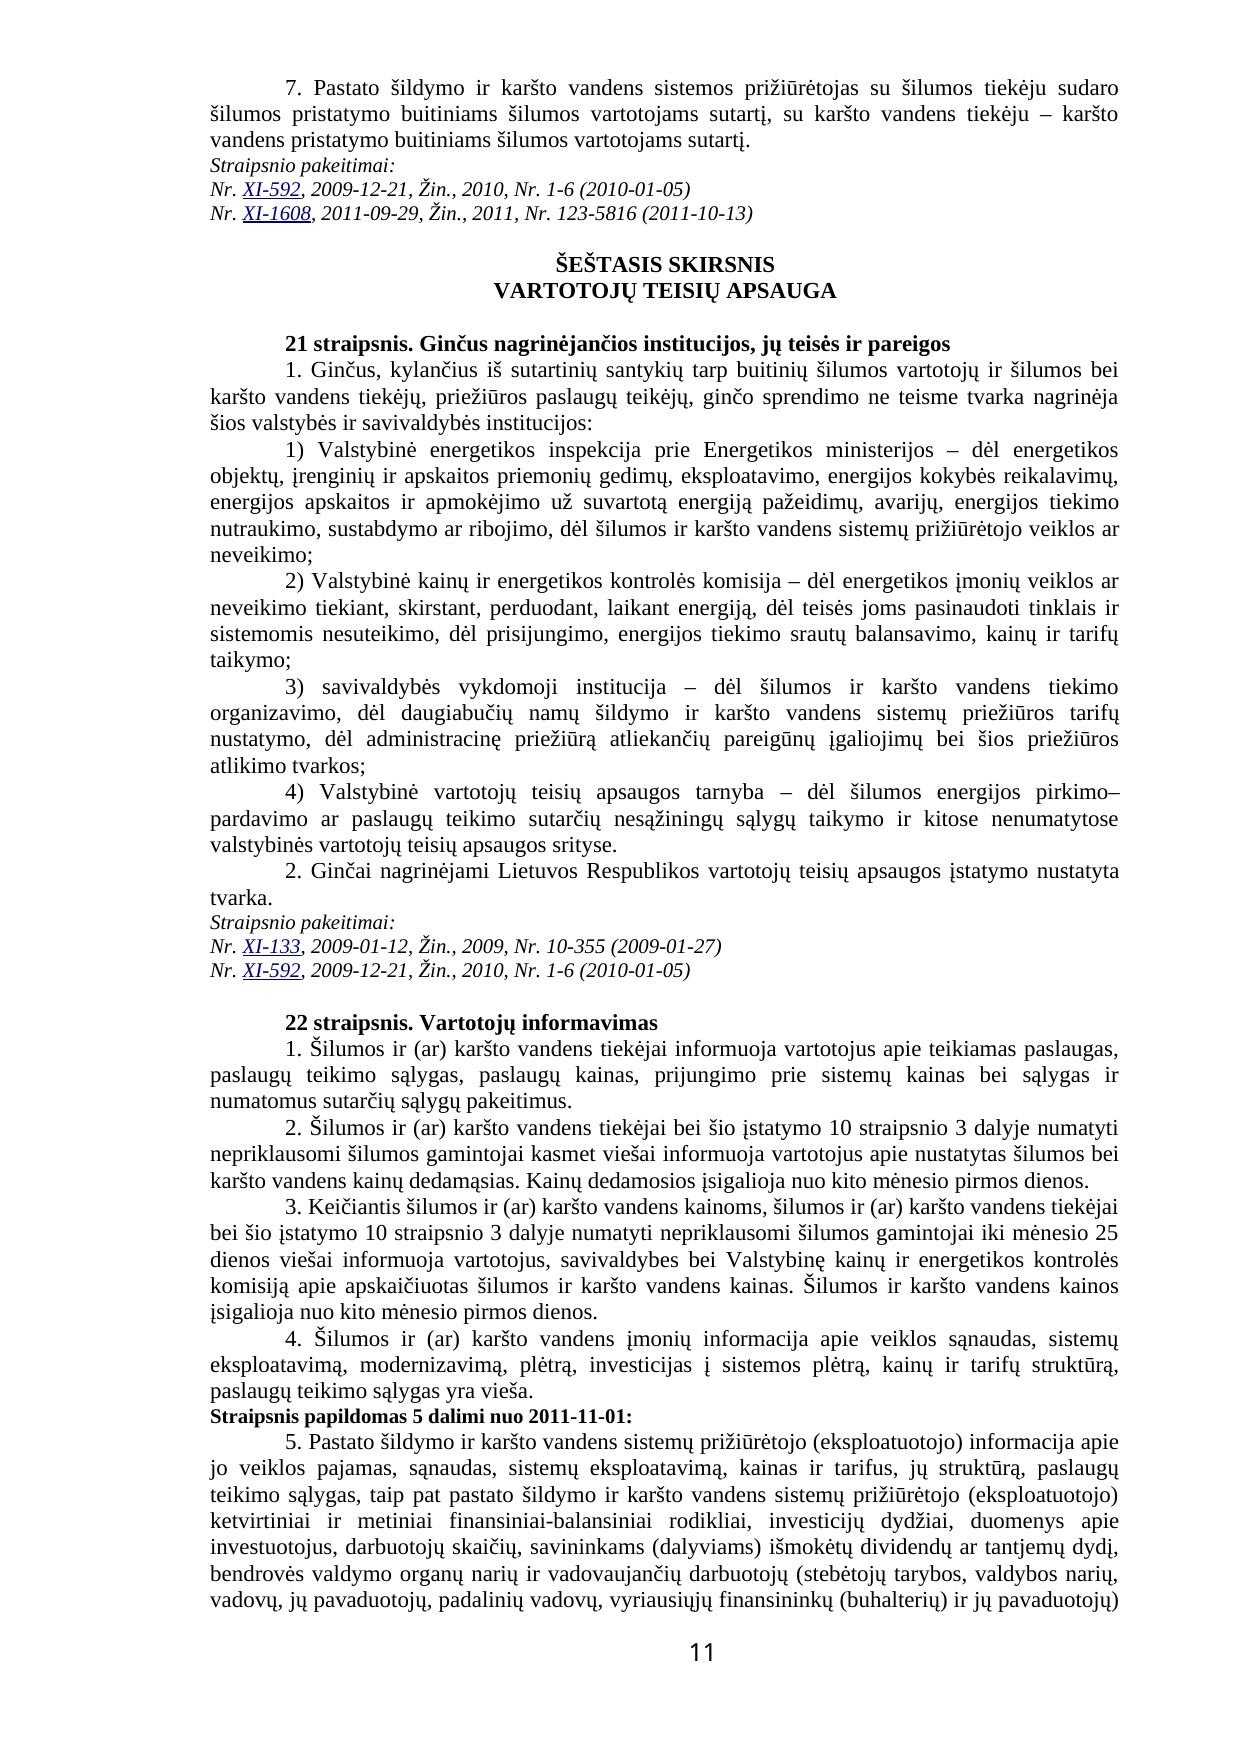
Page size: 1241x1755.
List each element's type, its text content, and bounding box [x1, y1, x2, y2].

text VARTOTOJŲ TEISIŲ APSAUGA [210, 277, 1120, 304]
text Straipsnio pakeitimai: [210, 153, 1120, 177]
text 4. Šilumos ir (ar) karšto vandens įmonių informacija apie veiklos sąnaudas, sistemų eksploatavimą, modernizavimą, plėtrą, investicijas į sistemos plėtrą, kainų ir tarifų struktūrą, paslaugų teikimo sąlygas yra vieša. [210, 1325, 1120, 1404]
text Straipsnis papildomas 5 dalimi nuo 2011-11-01: [210, 1404, 1120, 1428]
text 22 straipsnis. Vartotojų informavimas [210, 1008, 1120, 1035]
text 3) savivaldybės vykdomoji institucija – dėl šilumos ir karšto vandens tiekimo organizavimo, dėl daugiabučių namų šildymo ir karšto vandens sistemų priežiūros tarifų nustatymo, dėl administracinę priežiūrą atliekančių pareigūnų įgaliojimų bei šios priežiūros atlikimo tvarkos; [210, 673, 1120, 778]
text 5. Pastato šildymo ir karšto vandens sistemų prižiūrėtojo (eksploatuotojo) informacija apie jo veiklos pajamas, sąnaudas, sistemų eksploatavimą, kainas ir tarifus, jų struktūrą, paslaugų teikimo sąlygas, taip pat pastato šildymo ir karšto vandens sistemų prižiūrėtojo (eksploatuotojo) ketvirtiniai ir metiniai finansiniai-balansiniai rodikliai, investicijų dydžiai, duomenys apie investuotojus, darbuotojų skaičių, savininkams (dalyviams) išmokėtų dividendų ar tantjemų dydį, bendrovės valdymo organų narių ir vadovaujančių darbuotojų (stebėtojų tarybos, valdybos narių, vadovų, jų pavaduotojų, padalinių vadovų, vyriausiųjų finansininkų (buhalterių) ir jų pavaduotojų) [210, 1428, 1120, 1612]
text 2. Ginčai nagrinėjami Lietuvos Respublikos vartotojų teisių apsaugos įstatymo nustatyta tvarka. [210, 857, 1120, 910]
text 1. Ginčus, kylančius iš sutartinių santykių tarp buitinių šilumos vartotojų ir šilumos bei karšto vandens tiekėjų, priežiūros paslaugų teikėjų, ginčo sprendimo ne teisme tvarka nagrinėja šios valstybės ir savivaldybės institucijos: [210, 357, 1120, 436]
text ŠEŠTASIS SKIRSNIS [210, 251, 1120, 277]
text 1) Valstybinė energetikos inspekcija prie Energetikos ministerijos – dėl energetikos objektų, įrenginių ir apskaitos priemonių gedimų, eksploatavimo, energijos kokybės reikalavimų, energijos apskaitos ir apmokėjimo už suvartotą energiją pažeidimų, avarijų, energijos tiekimo nutraukimo, sustabdymo ar ribojimo, dėl šilumos ir karšto vandens sistemų prižiūrėtojo veiklos ar neveikimo; [210, 436, 1120, 567]
text Nr. XI-592, 2009-12-21, Žin., 2010, Nr. 1-6 (2010-01-05) [210, 177, 1120, 201]
text 21 straipsnis. Ginčus nagrinėjančios institucijos, jų teisės ir pareigos [210, 330, 1120, 357]
text 2. Šilumos ir (ar) karšto vandens tiekėjai bei šio įstatymo 10 straipsnio 3 dalyje numatyti nepriklausomi šilumos gamintojai kasmet viešai informuoja vartotojus apie nustatytas šilumos bei karšto vandens kainų dedamąsias. Kainų dedamosios įsigalioja nuo kito mėnesio pirmos dienos. [210, 1114, 1120, 1193]
text 4) Valstybinė vartotojų teisių apsaugos tarnyba – dėl šilumos energijos pirkimo–pardavimo ar paslaugų teikimo sutarčių nesąžiningų sąlygų taikymo ir kitose nenumatytose valstybinės vartotojų teisių apsaugos srityse. [210, 778, 1120, 857]
text 2) Valstybinė kainų ir energetikos kontrolės komisija – dėl energetikos įmonių veiklos ar neveikimo tiekiant, skirstant, perduodant, laikant energiją, dėl teisės joms pasinaudoti tinklais ir sistemomis nesuteikimo, dėl prisijungimo, energijos tiekimo srautų balansavimo, kainų ir tarifų taikymo; [210, 567, 1120, 673]
text 3. Keičiantis šilumos ir (ar) karšto vandens kainoms, šilumos ir (ar) karšto vandens tiekėjai bei šio įstatymo 10 straipsnio 3 dalyje numatyti nepriklausomi šilumos gamintojai iki mėnesio 25 dienos viešai informuoja vartotojus, savivaldybes bei Valstybinę kainų ir energetikos kontrolės komisiją apie apskaičiuotas šilumos ir karšto vandens kainas. Šilumos ir karšto vandens kainos įsigalioja nuo kito mėnesio pirmos dienos. [210, 1193, 1120, 1325]
text Nr. XI-133, 2009-01-12, Žin., 2009, Nr. 10-355 (2009-01-27) [210, 934, 1120, 958]
text Nr. XI-1608, 2011-09-29, Žin., 2011, Nr. 123-5816 (2011-10-13) [210, 201, 1120, 225]
text 1. Šilumos ir (ar) karšto vandens tiekėjai informuoja vartotojus apie teikiamas paslaugas, paslaugų teikimo sąlygas, paslaugų kainas, prijungimo prie sistemų kainas bei sąlygas ir numatomus sutarčių sąlygų pakeitimus. [210, 1035, 1120, 1114]
text Nr. XI-592, 2009-12-21, Žin., 2010, Nr. 1-6 (2010-01-05) [210, 958, 1120, 982]
text Straipsnio pakeitimai: [210, 910, 1120, 934]
text 7. Pastato šildymo ir karšto vandens sistemos prižiūrėtojas su šilumos tiekėju sudaro šilumos pristatymo buitiniams šilumos vartotojams sutartį, su karšto vandens tiekėju – karšto vandens pristatymo buitiniams šilumos vartotojams sutartį. [210, 73, 1120, 153]
